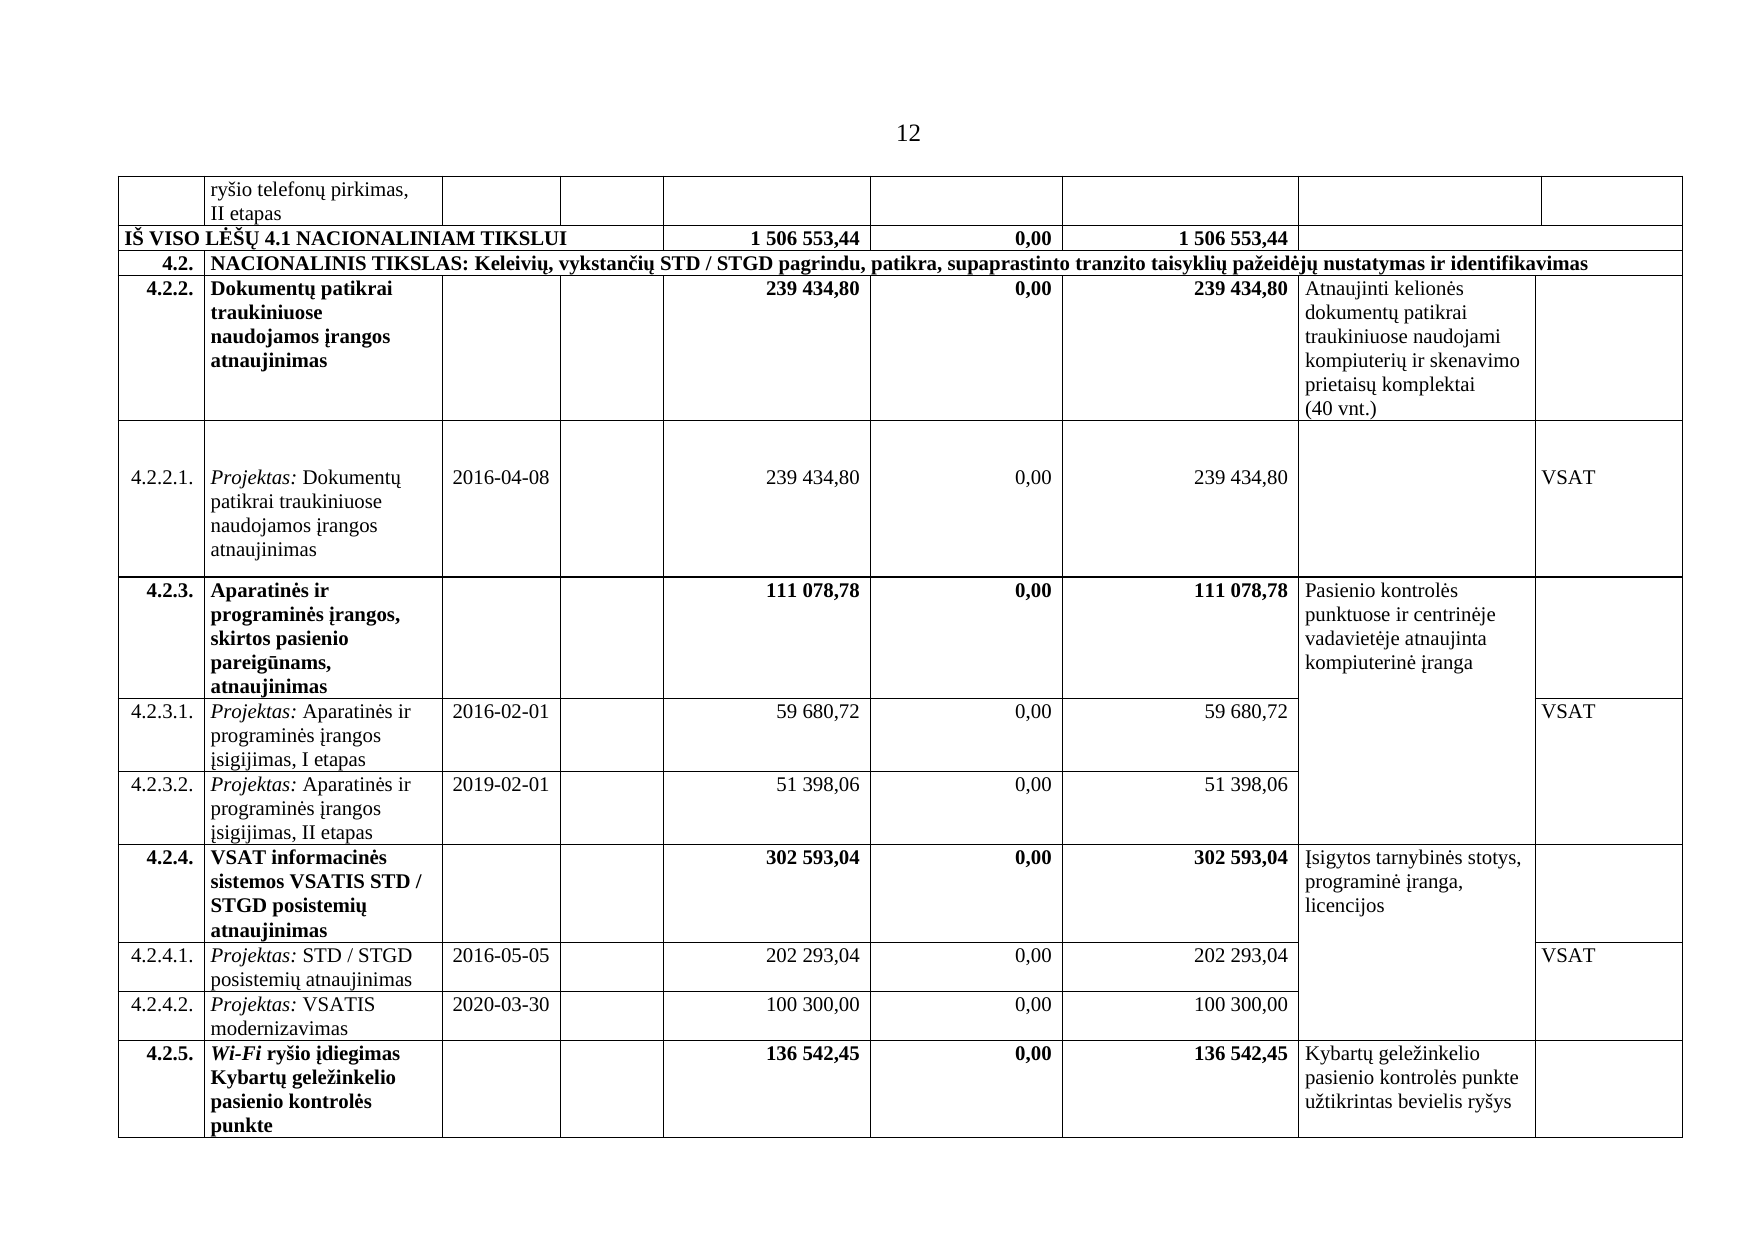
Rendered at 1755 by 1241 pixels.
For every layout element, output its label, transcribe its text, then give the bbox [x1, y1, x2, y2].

table_cell 4.2.3. [119, 578, 204, 698]
table_cell [1299, 177, 1541, 225]
table_cell 202 293,04 [1063, 943, 1298, 991]
table_cell [1536, 845, 1682, 942]
table_cell 0,00 [871, 699, 1062, 771]
table_cell 2020-03-30 [443, 992, 560, 1040]
table_cell 0,00 [871, 276, 1062, 420]
table_cell Projektas: Dokumentų patikrai traukiniuose naudojamos įrangos atnaujinimas [205, 421, 442, 576]
table_cell VSAT informacinės sistemos VSATIS STD / STGD posistemių atnaujinimas [205, 845, 442, 942]
table_cell [1536, 1041, 1682, 1137]
table_cell [561, 177, 663, 225]
table_cell Atnaujinti kelionės dokumentų patikrai traukiniuose naudojami kompiuterių ir skenavimo prietaisų komplektai (40 vnt.) [1299, 276, 1535, 420]
table_cell 4.2.2.1. [119, 421, 204, 576]
table_cell [871, 177, 1062, 225]
table_cell 59 680,72 [664, 699, 870, 771]
table_cell Wi-Fi ryšio įdiegimas Kybartų geležinkelio pasienio kontrolės punkte [205, 1041, 442, 1137]
table_cell [561, 1041, 663, 1137]
table_cell 4.2.3.2. [119, 772, 204, 844]
table_cell VSAT [1536, 943, 1682, 1040]
table_cell [443, 845, 560, 942]
table_cell Projektas: Aparatinės ir programinės įrangos įsigijimas, II etapas [205, 772, 442, 844]
table_cell Projektas: VSATIS modernizavimas [205, 992, 442, 1040]
table_cell Dokumentų patikrai traukiniuose naudojamos įrangos atnaujinimas [205, 276, 442, 420]
table_cell 136 542,45 [1063, 1041, 1298, 1137]
table_cell 51 398,06 [1063, 772, 1298, 844]
table_cell 239 434,80 [664, 421, 870, 576]
table_cell [561, 772, 663, 844]
table_cell [561, 578, 663, 698]
table_cell IŠ VISO LĖŠŲ 4.1 NACIONALINIAM TIKSLUI [119, 226, 663, 250]
table_cell Projektas: STD / STGD posistemių atnaujinimas [205, 943, 442, 991]
table_cell 0,00 [871, 578, 1062, 698]
table_cell Aparatinės ir programinės įrangos, skirtos pasienio pareigūnams, atnaujinimas [205, 578, 442, 698]
table_cell 4.2.4.2. [119, 992, 204, 1040]
table_cell 111 078,78 [664, 578, 870, 698]
table_cell 2016-02-01 [443, 699, 560, 771]
table_cell [443, 177, 560, 225]
table_cell [1299, 421, 1535, 576]
table_cell [664, 177, 870, 225]
table_cell Pasienio kontrolės punktuose ir centrinėje vadavietėje atnaujinta kompiuterinė įranga [1299, 578, 1535, 844]
table_cell [119, 177, 204, 225]
table_cell 0,00 [871, 845, 1062, 942]
table_cell Kybartų geležinkelio pasienio kontrolės punkte užtikrintas bevielis ryšys [1299, 1041, 1535, 1137]
table_cell 239 434,80 [1063, 276, 1298, 420]
table_cell [561, 276, 663, 420]
table_cell 0,00 [871, 1041, 1062, 1137]
table_cell [561, 699, 663, 771]
table_cell [443, 1041, 560, 1137]
table_cell Projektas: Aparatinės ir programinės įrangos įsigijimas, I etapas [205, 699, 442, 771]
table_cell 4.2.5. [119, 1041, 204, 1137]
table_cell 2019-02-01 [443, 772, 560, 844]
table_cell [561, 845, 663, 942]
table_cell Įsigytos tarnybinės stotys, programinė įranga, licencijos [1299, 845, 1535, 1040]
table_cell [1542, 177, 1682, 225]
table_cell 202 293,04 [664, 943, 870, 991]
table_cell VSAT [1536, 421, 1682, 576]
table_cell 0,00 [871, 226, 1062, 250]
table_cell 0,00 [871, 421, 1062, 576]
table_cell [1063, 177, 1298, 225]
table_cell 1 506 553,44 [664, 226, 870, 250]
table_cell [1536, 276, 1682, 420]
table_cell 100 300,00 [664, 992, 870, 1040]
table_cell 4.2.3.1. [119, 699, 204, 771]
table_cell [561, 992, 663, 1040]
table_cell 1 506 553,44 [1063, 226, 1298, 250]
table_cell 111 078,78 [1063, 578, 1298, 698]
table_cell 0,00 [871, 992, 1062, 1040]
table_cell VSAT [1536, 699, 1682, 844]
table_cell [1536, 578, 1682, 698]
table_cell 2016-05-05 [443, 943, 560, 991]
table_cell [561, 421, 663, 576]
table_cell 2016-04-08 [443, 421, 560, 576]
table_cell [443, 276, 560, 420]
table_cell 302 593,04 [664, 845, 870, 942]
table_cell 0,00 [871, 943, 1062, 991]
table_cell 0,00 [871, 772, 1062, 844]
table_cell 239 434,80 [664, 276, 870, 420]
table_cell 4.2.4. [119, 845, 204, 942]
table_cell 4.2.2. [119, 276, 204, 420]
table_cell [443, 578, 560, 698]
table_cell 51 398,06 [664, 772, 870, 844]
table_cell 4.2.4.1. [119, 943, 204, 991]
table_cell [1299, 226, 1682, 250]
table_cell NACIONALINIS TIKSLAS: Keleivių, vykstančių STD / STGD pagrindu, patikra, supaprastinto tranzito taisyklių pažeidėjų nustatymas ir identifikavimas [205, 251, 1682, 275]
table_cell 59 680,72 [1063, 699, 1298, 771]
table_cell 100 300,00 [1063, 992, 1298, 1040]
table_cell 239 434,80 [1063, 421, 1298, 576]
table_cell 302 593,04 [1063, 845, 1298, 942]
table_cell 136 542,45 [664, 1041, 870, 1137]
table_cell ryšio telefonų pirkimas, II etapas [205, 177, 442, 225]
table_cell [561, 943, 663, 991]
table_cell 4.2. [119, 251, 204, 275]
